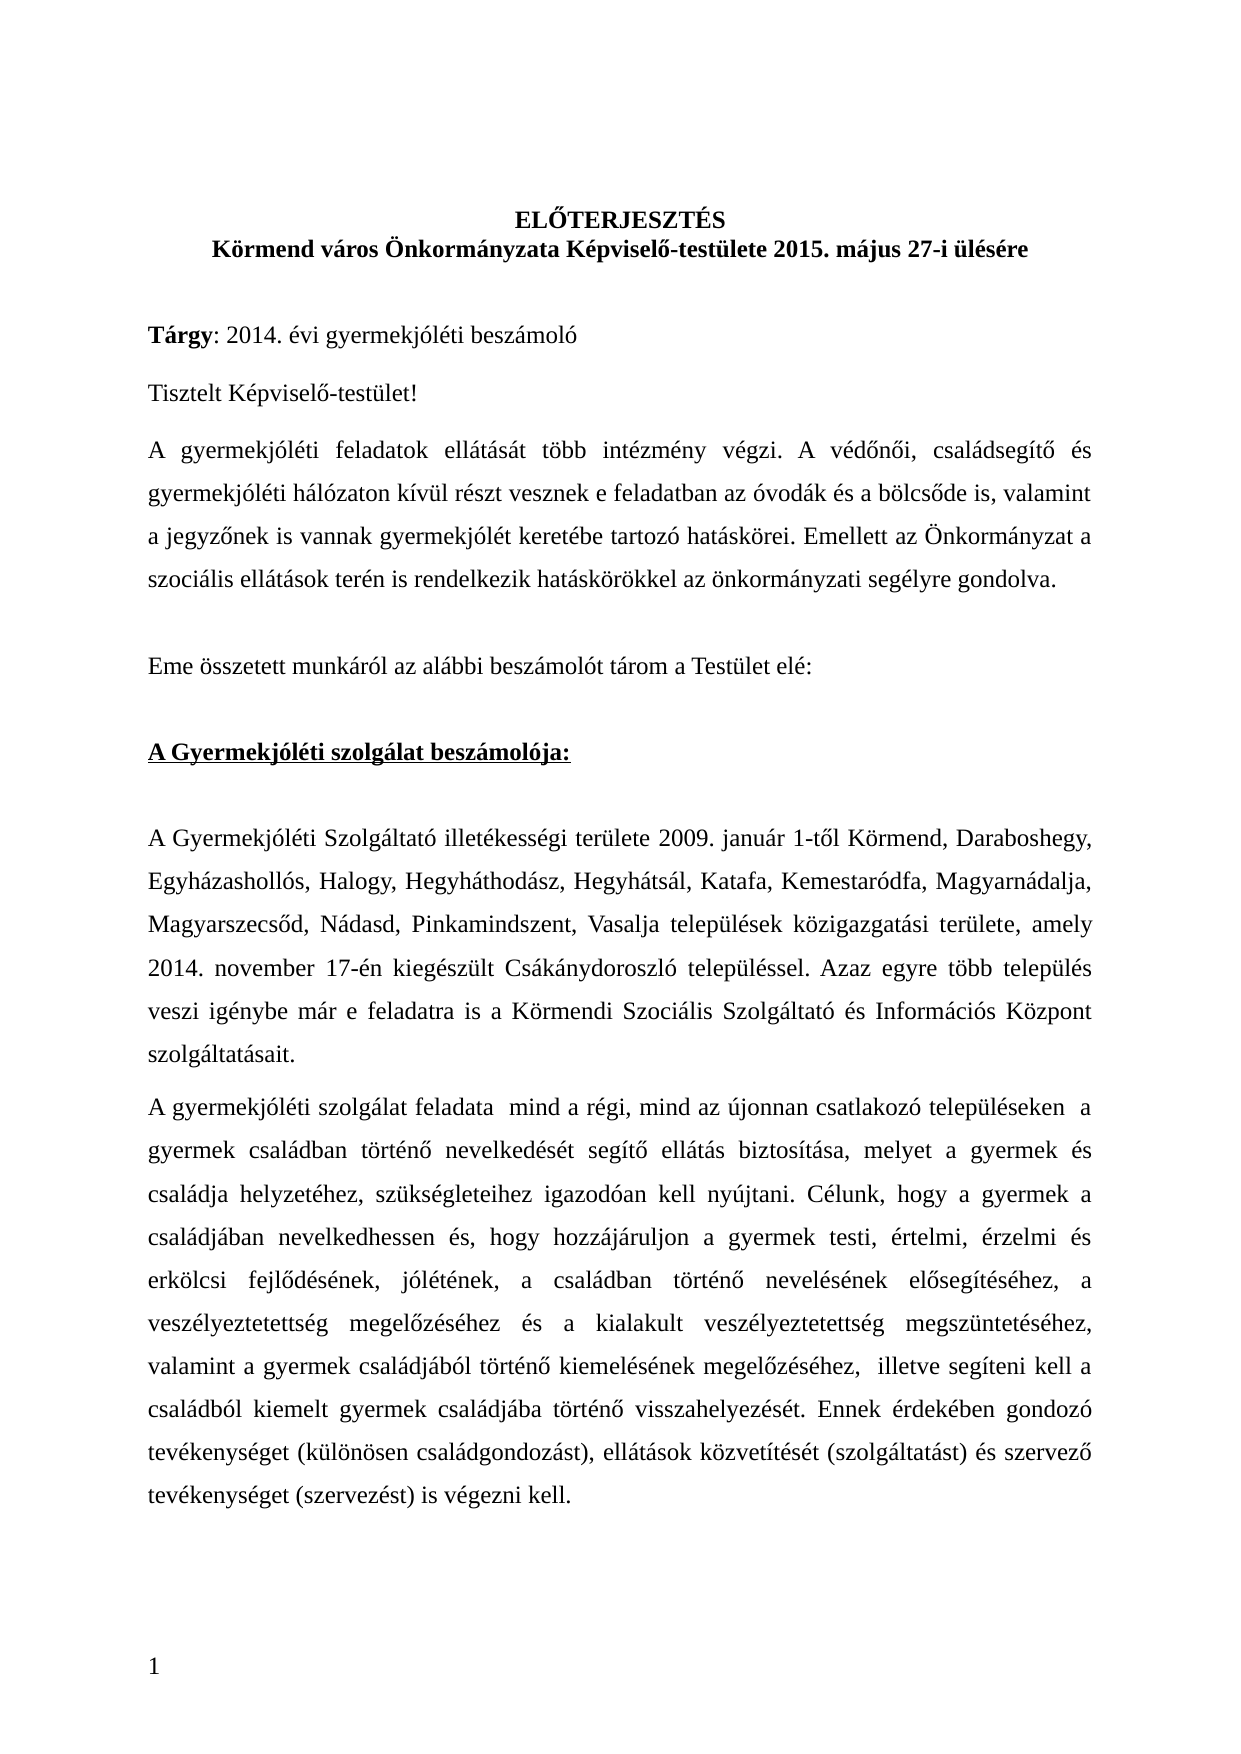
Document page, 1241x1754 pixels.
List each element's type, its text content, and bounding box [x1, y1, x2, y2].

text Körmend város Önkormányzata Képviselő-testülete 2015. május 27-i ülésére [148, 234, 1093, 263]
text A Gyermekjóléti Szolgáltató illetékességi területe 2009. január 1-től Körmend, Daraboshegy, Egyházashollós, Halogy, Hegyháthodász, Hegyhátsál, Katafa, Kemestaródfa, Magyarnádalja, Magyarszecsőd, Nádasd, Pinkamindszent, Vasalja települések közigazgatási területe, amely 2014. november 17-én kiegészült Csákánydoroszló településsel. Azaz egyre több település veszi igénybe már e feladatra is a Körmendi Szociális Szolgáltató és Információs Központ szolgáltatásait. [148, 823, 1093, 1068]
text A gyermekjóléti feladatok ellátását több intézmény végzi. A védőnői, családsegítő és gyermekjóléti hálózaton kívül részt vesznek e feladatban az óvodák és a bölcsőde is, valamint a jegyzőnek is vannak gyermekjólét keretébe tartozó hatáskörei. Emellett az Önkormányzat a szociális ellátások terén is rendelkezik hatáskörökkel az önkormányzati segélyre gondolva. [148, 435, 1093, 593]
text ELŐTERJESZTÉS [148, 205, 1093, 234]
text A Gyermekjóléti szolgálat beszámolója: [148, 737, 1093, 766]
text Tárgy: 2014. évi gyermekjóléti beszámoló [148, 320, 1093, 349]
text Tisztelt Képviselő-testület! [148, 378, 1093, 406]
text A gyermekjóléti szolgálat feladata mind a régi, mind az újonnan csatlakozó településeken a gyermek családban történő nevelkedését segítő ellátás biztosítása, melyet a gyermek és családja helyzetéhez, szükségleteihez igazodóan kell nyújtani. Célunk, hogy a gyermek a családjában nevelkedhessen és, hogy hozzájáruljon a gyermek testi, értelmi, érzelmi és erkölcsi fejlődésének, jólétének, a családban történő nevelésének elősegítéséhez, a veszélyeztetettség megelőzéséhez és a kialakult veszélyeztetettség megszüntetéséhez, valamint a gyermek családjából történő kiemelésének megelőzéséhez, illetve segíteni kell a családból kiemelt gyermek családjába történő visszahelyezését. Ennek érdekében gondozó tevékenységet (különösen családgondozást), ellátások közvetítését (szolgáltatást) és szervező tevékenységet (szervezést) is végezni kell. [148, 1092, 1093, 1509]
text Eme összetett munkáról az alábbi beszámolót tárom a Testület elé: [148, 651, 1093, 679]
